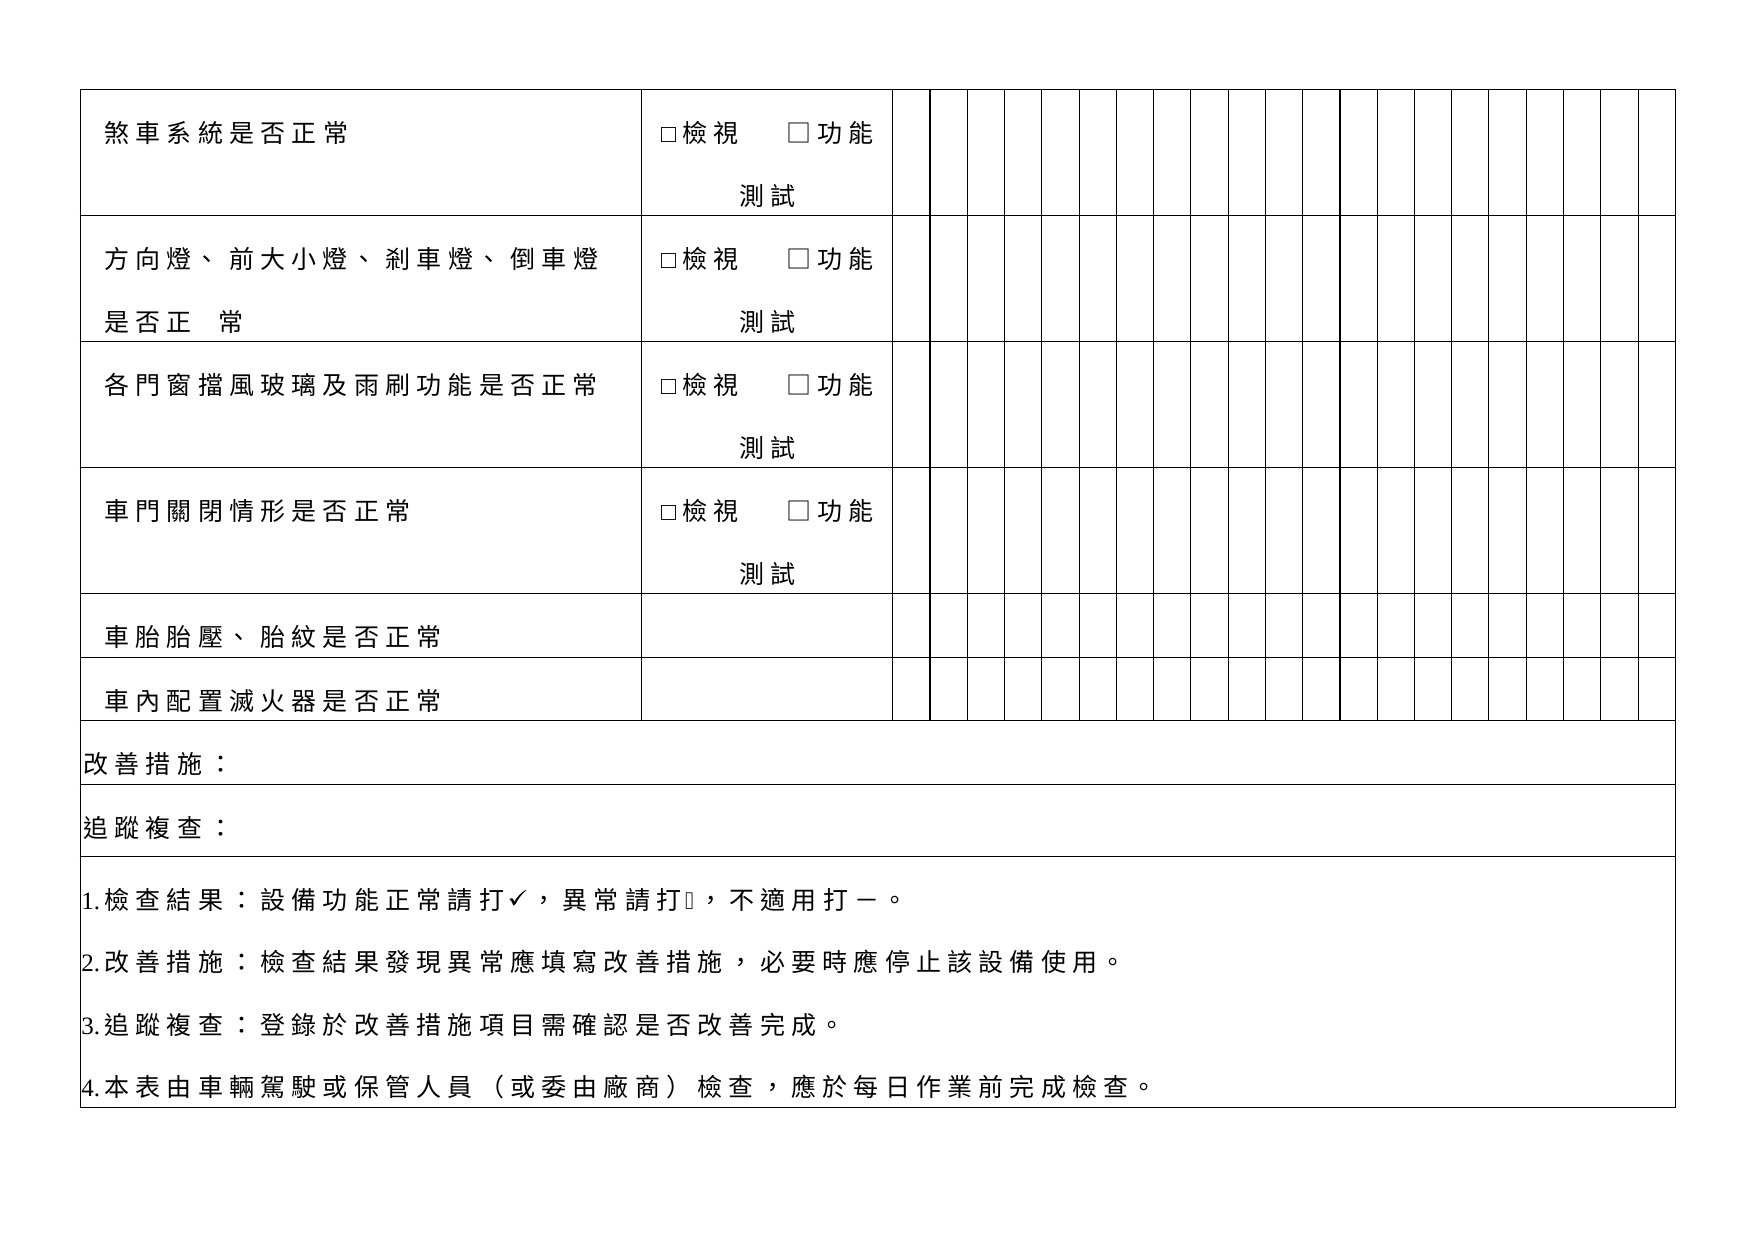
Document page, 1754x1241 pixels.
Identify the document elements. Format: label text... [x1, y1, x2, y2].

table_cell [931, 216, 967, 341]
table_cell [968, 468, 1004, 593]
table_cell [968, 216, 1004, 341]
table_cell [1639, 342, 1675, 467]
table_cell [1154, 216, 1190, 341]
table_cell □檢視 □功能測試 [642, 216, 892, 341]
table_cell [1601, 658, 1638, 720]
table_cell [1191, 594, 1228, 657]
table_cell [1415, 658, 1451, 720]
table_cell [1080, 216, 1116, 341]
table_cell [968, 658, 1004, 720]
table_cell [1303, 658, 1339, 720]
table_cell 各門窗擋風玻璃及雨刷功能是否正常 [81, 342, 641, 467]
table_cell [1452, 468, 1488, 593]
table_cell [1154, 594, 1190, 657]
table_cell [1042, 90, 1079, 215]
table_cell [1415, 216, 1451, 341]
table_cell 車胎胎壓、胎紋是否正常 [81, 594, 641, 657]
table_cell [1452, 90, 1488, 215]
table_cell [1341, 658, 1377, 720]
table_cell [1005, 90, 1041, 215]
table_cell [893, 594, 929, 657]
table_cell [893, 90, 929, 215]
table_cell [1191, 342, 1228, 467]
table_cell [1489, 90, 1526, 215]
table_cell [1415, 342, 1451, 467]
table_cell [1042, 658, 1079, 720]
table_cell [893, 216, 929, 341]
table_cell [1191, 468, 1228, 593]
table_cell [642, 594, 892, 657]
table_cell [1378, 90, 1414, 215]
table_cell [1378, 342, 1414, 467]
table_cell [1378, 658, 1414, 720]
table_cell [1117, 658, 1153, 720]
table_cell [968, 90, 1004, 215]
table_cell [1378, 594, 1414, 657]
table_cell [1601, 216, 1638, 341]
table_cell [1527, 342, 1563, 467]
table_cell [1229, 468, 1265, 593]
table_cell [1489, 342, 1526, 467]
table_cell [1601, 594, 1638, 657]
table_cell [1005, 658, 1041, 720]
table_cell [1303, 342, 1339, 467]
table_cell 煞車系統是否正常 [81, 90, 641, 215]
table_cell [1005, 216, 1041, 341]
table_cell [1042, 342, 1079, 467]
table_cell [931, 594, 967, 657]
table_cell [1080, 468, 1116, 593]
table_cell □檢視 □功能測試 [642, 468, 892, 593]
table_cell [1415, 468, 1451, 593]
table_cell [1042, 216, 1079, 341]
table_cell [1378, 216, 1414, 341]
table_cell [1080, 658, 1116, 720]
table_cell [1042, 594, 1079, 657]
table_cell [1452, 658, 1488, 720]
table_cell [1117, 468, 1153, 593]
table_cell [1229, 216, 1265, 341]
table_cell [893, 342, 929, 467]
table_cell [1601, 90, 1638, 215]
table_cell [1229, 90, 1265, 215]
table_cell [1154, 468, 1190, 593]
table_cell 改善措施： [81, 721, 1675, 784]
table_cell [1229, 658, 1265, 720]
table_cell [1489, 658, 1526, 720]
table_cell [1341, 594, 1377, 657]
table_cell [1266, 658, 1302, 720]
table_cell [1117, 216, 1153, 341]
table_cell [1489, 216, 1526, 341]
table_cell [1042, 468, 1079, 593]
table_cell [931, 90, 967, 215]
table_cell [1564, 468, 1600, 593]
table_cell 方向燈、前大小燈、剎車燈、倒車燈是否正 常 [81, 216, 641, 341]
table_cell [1639, 468, 1675, 593]
table_cell 追蹤複查： [81, 785, 1675, 856]
table_cell [1527, 658, 1563, 720]
table_cell [1154, 90, 1190, 215]
table_cell [1639, 658, 1675, 720]
table_cell [1191, 216, 1228, 341]
table_cell [1452, 342, 1488, 467]
table_cell [1154, 658, 1190, 720]
table_cell [1527, 90, 1563, 215]
table_cell □檢視 □功能測試 [642, 90, 892, 215]
table_cell [1005, 342, 1041, 467]
table_cell [893, 468, 929, 593]
table_cell [1005, 594, 1041, 657]
table_cell [1527, 594, 1563, 657]
table_cell [1266, 90, 1302, 215]
table_cell [1303, 468, 1339, 593]
table_cell [1601, 342, 1638, 467]
table_cell [1303, 216, 1339, 341]
table_cell [893, 658, 929, 720]
table_cell [1005, 468, 1041, 593]
table_cell [1266, 342, 1302, 467]
table_cell [931, 342, 967, 467]
table_cell [1415, 90, 1451, 215]
table_cell [1117, 342, 1153, 467]
table_cell [1191, 90, 1228, 215]
table_cell [1191, 658, 1228, 720]
table_cell [1564, 342, 1600, 467]
table_cell [1154, 342, 1190, 467]
table_cell [1229, 594, 1265, 657]
table_cell [1489, 594, 1526, 657]
table_cell [1527, 468, 1563, 593]
table_cell [1080, 342, 1116, 467]
table_cell □檢視 □功能測試 [642, 342, 892, 467]
table_cell 車內配置滅火器是否正常 [81, 658, 641, 720]
table_cell [1639, 594, 1675, 657]
table_cell [1117, 594, 1153, 657]
table_cell [1452, 594, 1488, 657]
table_cell [1639, 90, 1675, 215]
table_cell [1303, 90, 1339, 215]
table_cell [1303, 594, 1339, 657]
table_cell [1564, 90, 1600, 215]
table_cell [1489, 468, 1526, 593]
table_cell [1117, 90, 1153, 215]
table_cell 車門關閉情形是否正常 [81, 468, 641, 593]
table_cell [1564, 658, 1600, 720]
table_cell [642, 658, 892, 720]
table_cell [1564, 216, 1600, 341]
table_cell [1266, 468, 1302, 593]
table_cell [1080, 594, 1116, 657]
table_cell [1601, 468, 1638, 593]
table_cell [1266, 216, 1302, 341]
table_cell [1564, 594, 1600, 657]
table_cell [1266, 594, 1302, 657]
table_cell [1341, 90, 1377, 215]
table_cell [1639, 216, 1675, 341]
table_cell [931, 468, 967, 593]
table_cell [1378, 468, 1414, 593]
table_cell [931, 658, 967, 720]
table_cell [1452, 216, 1488, 341]
table_cell [968, 594, 1004, 657]
table_cell [1080, 90, 1116, 215]
table_cell [1341, 468, 1377, 593]
table_cell [1527, 216, 1563, 341]
table_cell 1.檢查結果：設備功能正常請打，異常請打，不適用打－。 2.改善措施：檢查結果發現異常應填寫改善措施，必要時應停止該設備使用。 3.追蹤複查：登錄於改善措施項目需確認是否改善完成。 4.本表由車輛駕駛或保管人員（或委由廠商）檢查，應於每日作業前完成檢查。 [81, 857, 1675, 1107]
table_cell [1229, 342, 1265, 467]
table_cell [968, 342, 1004, 467]
table_cell [1341, 342, 1377, 467]
table_cell [1415, 594, 1451, 657]
table_cell [1341, 216, 1377, 341]
